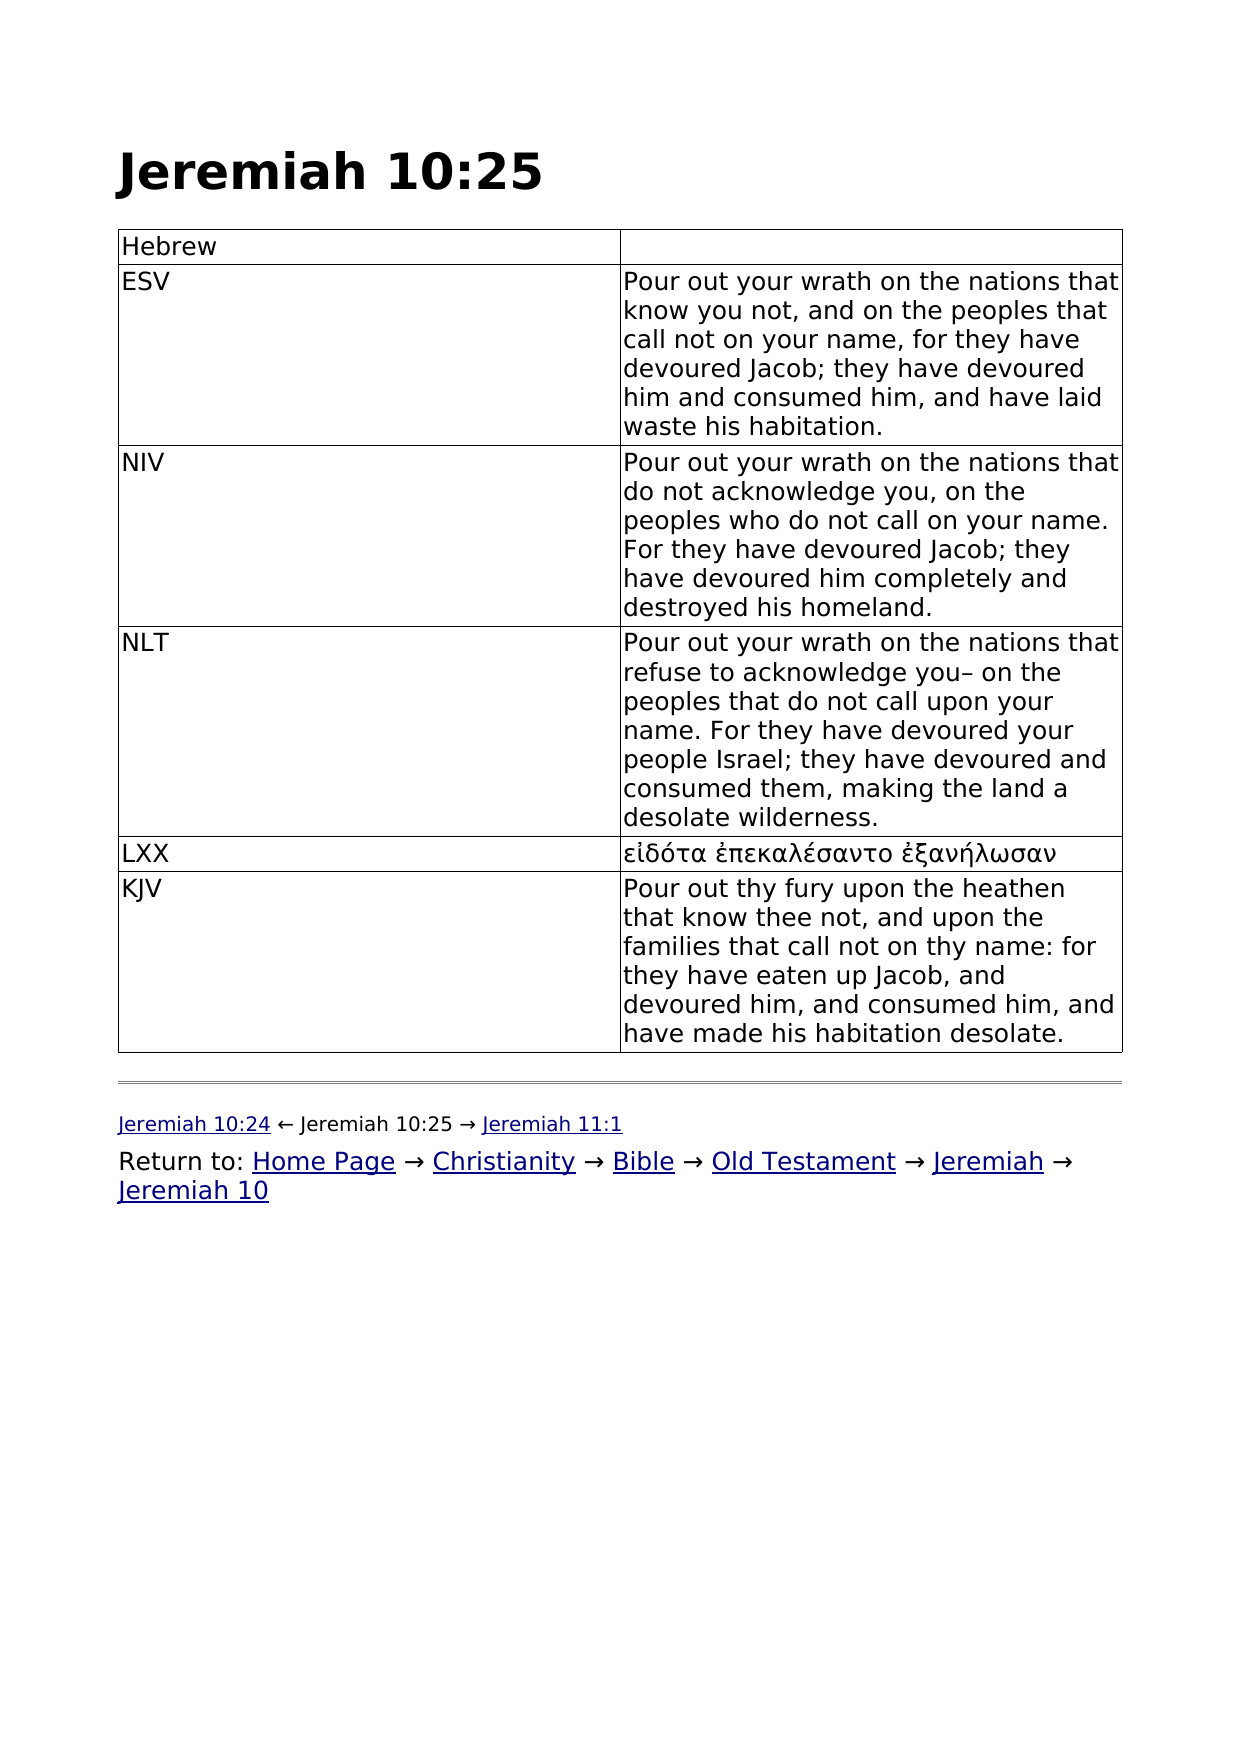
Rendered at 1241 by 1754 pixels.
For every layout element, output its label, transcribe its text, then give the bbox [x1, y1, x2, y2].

table_cell Pour out your wrath on the nations that refuse to acknowledge you– on the peoples that do not call upon your name. For they have devoured your people Israel; they have devoured and consumed them, making the land a desolate wilderness. [621, 627, 1122, 836]
table_cell ESV [119, 265, 620, 445]
table_cell NLT [119, 627, 620, 836]
table_header [621, 230, 1122, 264]
table_cell Pour out thy fury upon the heathen that know thee not, and upon the families that call not on thy name: for they have eaten up Jacob, and devoured him, and consumed him, and have made his habitation desolate. [621, 872, 1122, 1052]
text Jeremiah 10:24 ← Jeremiah 10:25 → Jeremiah 11:1 [118, 1113, 1122, 1147]
table_cell KJV [119, 872, 620, 1052]
table_header Hebrew [119, 230, 620, 264]
table_cell NIV [119, 446, 620, 626]
table_cell Pour out your wrath on the nations that know you not, and on the peoples that call not on your name, for they have devoured Jacob; they have devoured him and consumed him, and have laid waste his habitation. [621, 265, 1122, 445]
table_cell Pour out your wrath on the nations that do not acknowledge you, on the peoples who do not call on your name. For they have devoured Jacob; they have devoured him completely and destroyed his homeland. [621, 446, 1122, 626]
subtitle Jeremiah 10:25 [118, 143, 1122, 201]
table_cell εἰδότα ἐπεκαλέσαντο ἐξανήλωσαν [621, 837, 1122, 871]
table_cell LXX [119, 837, 620, 871]
text Return to: Home Page → Christianity → Bible → Old Testament → Jeremiah → Jeremiah 10 [118, 1147, 1122, 1205]
